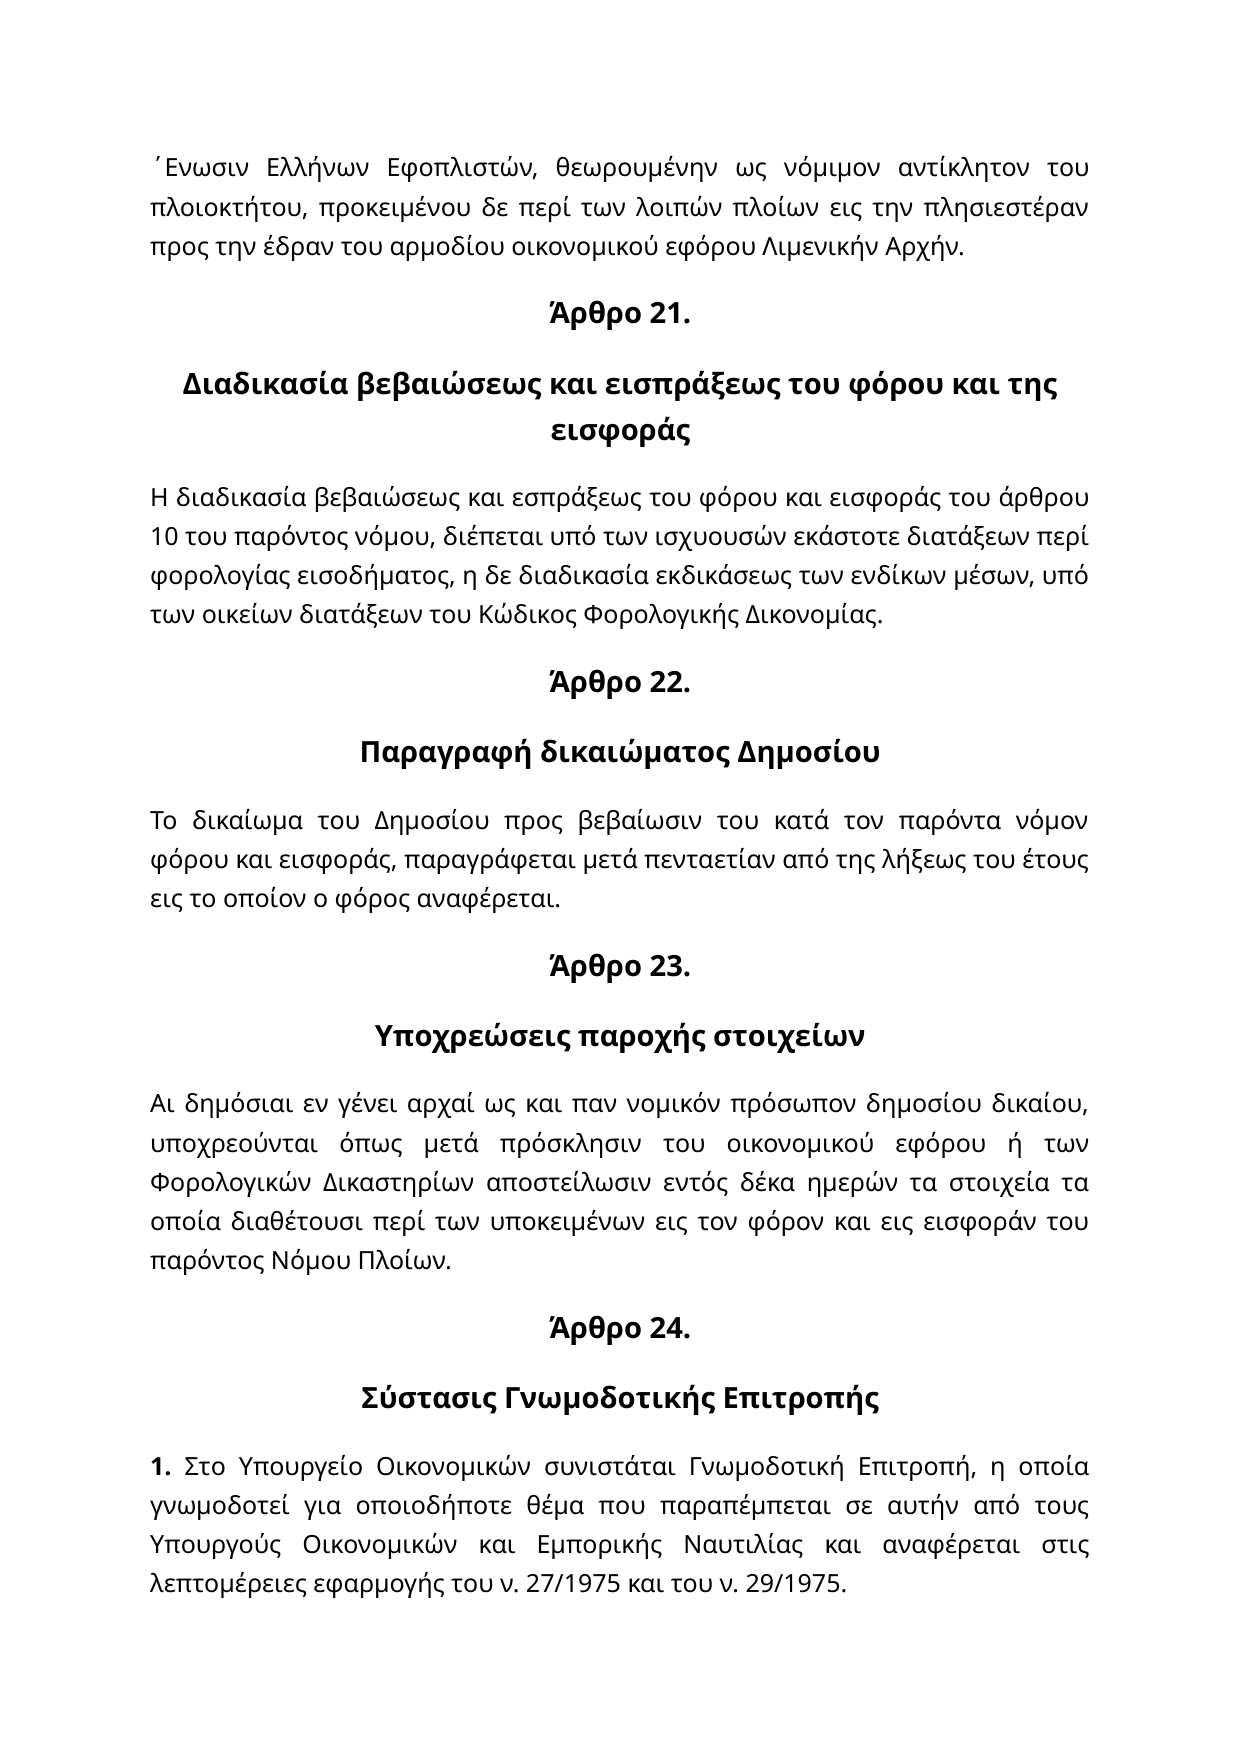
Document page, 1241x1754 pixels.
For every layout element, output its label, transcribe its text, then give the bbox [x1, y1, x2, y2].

subtitle Άρθρο 23. [150, 945, 1090, 984]
subtitle Άρθρο 22. [150, 661, 1090, 701]
text Το δικαίωμα του Δημοσίου προς βεβαίωσιν του κατά τον παρόντα νόμον φόρου και εισφοράς, παραγράφεται μετά πενταετίαν από της λήξεως του έτους εις το οποίον ο φόρος αναφέρεται. [150, 802, 1090, 915]
subtitle Άρθρο 21. [150, 292, 1090, 332]
subtitle Διαδικασία βεβαιώσεως και εισπράξεως του φόρου και της εισφοράς [150, 363, 1090, 448]
text Αι δημόσιαι εν γένει αρχαί ως και παν νομικόν πρόσωπον δημοσίου δικαίου, υποχρεούνται όπως μετά πρόσκλησιν του οικονομικού εφόρου ή των Φορολογικών Δικαστηρίων αποστείλωσιν εντός δέκα ημερών τα στοιχεία τα οποία διαθέτουσι περί των υποκειμένων εις τον φόρον και εις εισφοράν του παρόντος Νόμου Πλοίων. [150, 1086, 1090, 1277]
subtitle Σύστασις Γνωμοδοτικής Επιτροπής [150, 1377, 1090, 1417]
subtitle Άρθρο 24. [150, 1307, 1090, 1347]
subtitle Παραγραφή δικαιώματος Δημοσίου [150, 732, 1090, 771]
text 1. Στο Υπουργείο Οικονομικών συνιστάται Γνωμοδοτική Επιτροπή, η οποία γνωμοδοτεί για οποιοδήποτε θέμα που παραπέμπεται σε αυτήν από τους Υπουργούς Οικονομικών και Εμπορικής Ναυτιλίας και αναφέρεται στις λεπτομέρειες εφαρμογής του ν. 27/1975 και του ν. 29/1975. [150, 1448, 1090, 1600]
text ΄Ενωσιν Ελλήνων Εφοπλιστών, θεωρουμένην ως νόμιμον αντίκλητον του πλοιοκτήτου, προκειμένου δε περί των λοιπών πλοίων εις την πλησιεστέραν προς την έδραν του αρμοδίου οικονομικού εφόρου Λιμενικήν Αρχήν. [150, 150, 1090, 262]
text Η διαδικασία βεβαιώσεως και εσπράξεως του φόρου και εισφοράς του άρθρου 10 του παρόντος νόμου, διέπεται υπό των ισχυουσών εκάστοτε διατάξεων περί φορολογίας εισοδήματος, η δε διαδικασία εκδικάσεως των ενδίκων μέσων, υπό των οικείων διατάξεων του Κώδικος Φορολογικής Δικονομίας. [150, 479, 1090, 631]
subtitle Υποχρεώσεις παροχής στοιχείων [150, 1015, 1090, 1055]
